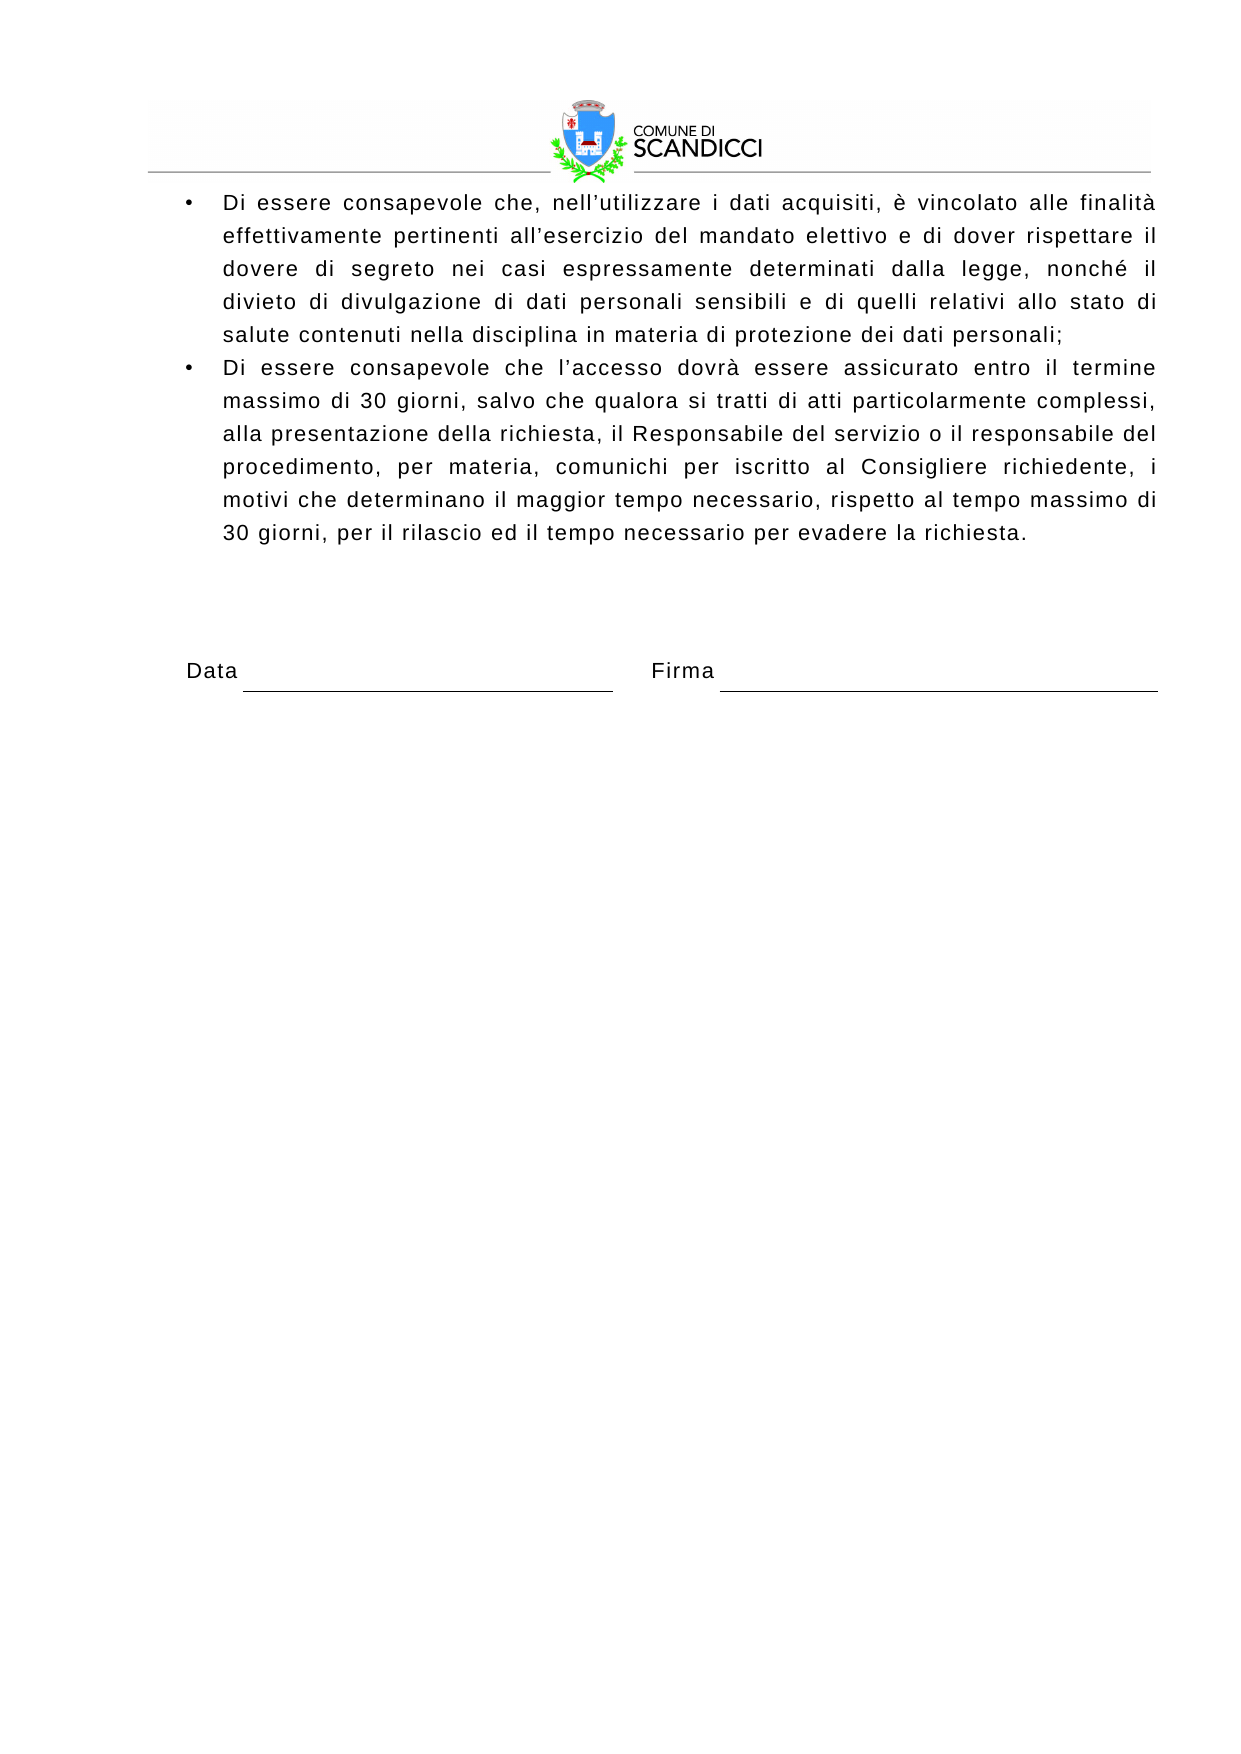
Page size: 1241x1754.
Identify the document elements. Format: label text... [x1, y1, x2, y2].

table_header [720, 646, 1158, 691]
list Di essere consapevole che l’accesso dovrà essere assicurato entro il termine massimo di 30 giorni, salvo che qualora si tratti di atti particolarmente complessi, alla presentazione della richiesta, il Responsabile del servizio o il responsabile del procedimento, per materia, comunichi per iscritto al Consigliere richiedente, i motivi che determinano il maggior tempo necessario, rispetto al tempo massimo di 30 giorni, per il rilascio ed il tempo necessario per evadere la richiesta. [185, 349, 1158, 547]
table_header Firma [613, 646, 719, 691]
list Di essere consapevole che, nell’utilizzare i dati acquisiti, è vincolato alle finalità effettivamente pertinenti all’esercizio del mandato elettivo e di dover rispettare il dovere di segreto nei casi espressamente determinati dalla legge, nonché il divieto di divulgazione di dati personali sensibili e di quelli relativi allo stato di salute contenuti nella disciplina in materia di protezione dei dati personali; [185, 184, 1158, 349]
table_header [243, 646, 613, 691]
table_header Data [148, 646, 243, 691]
